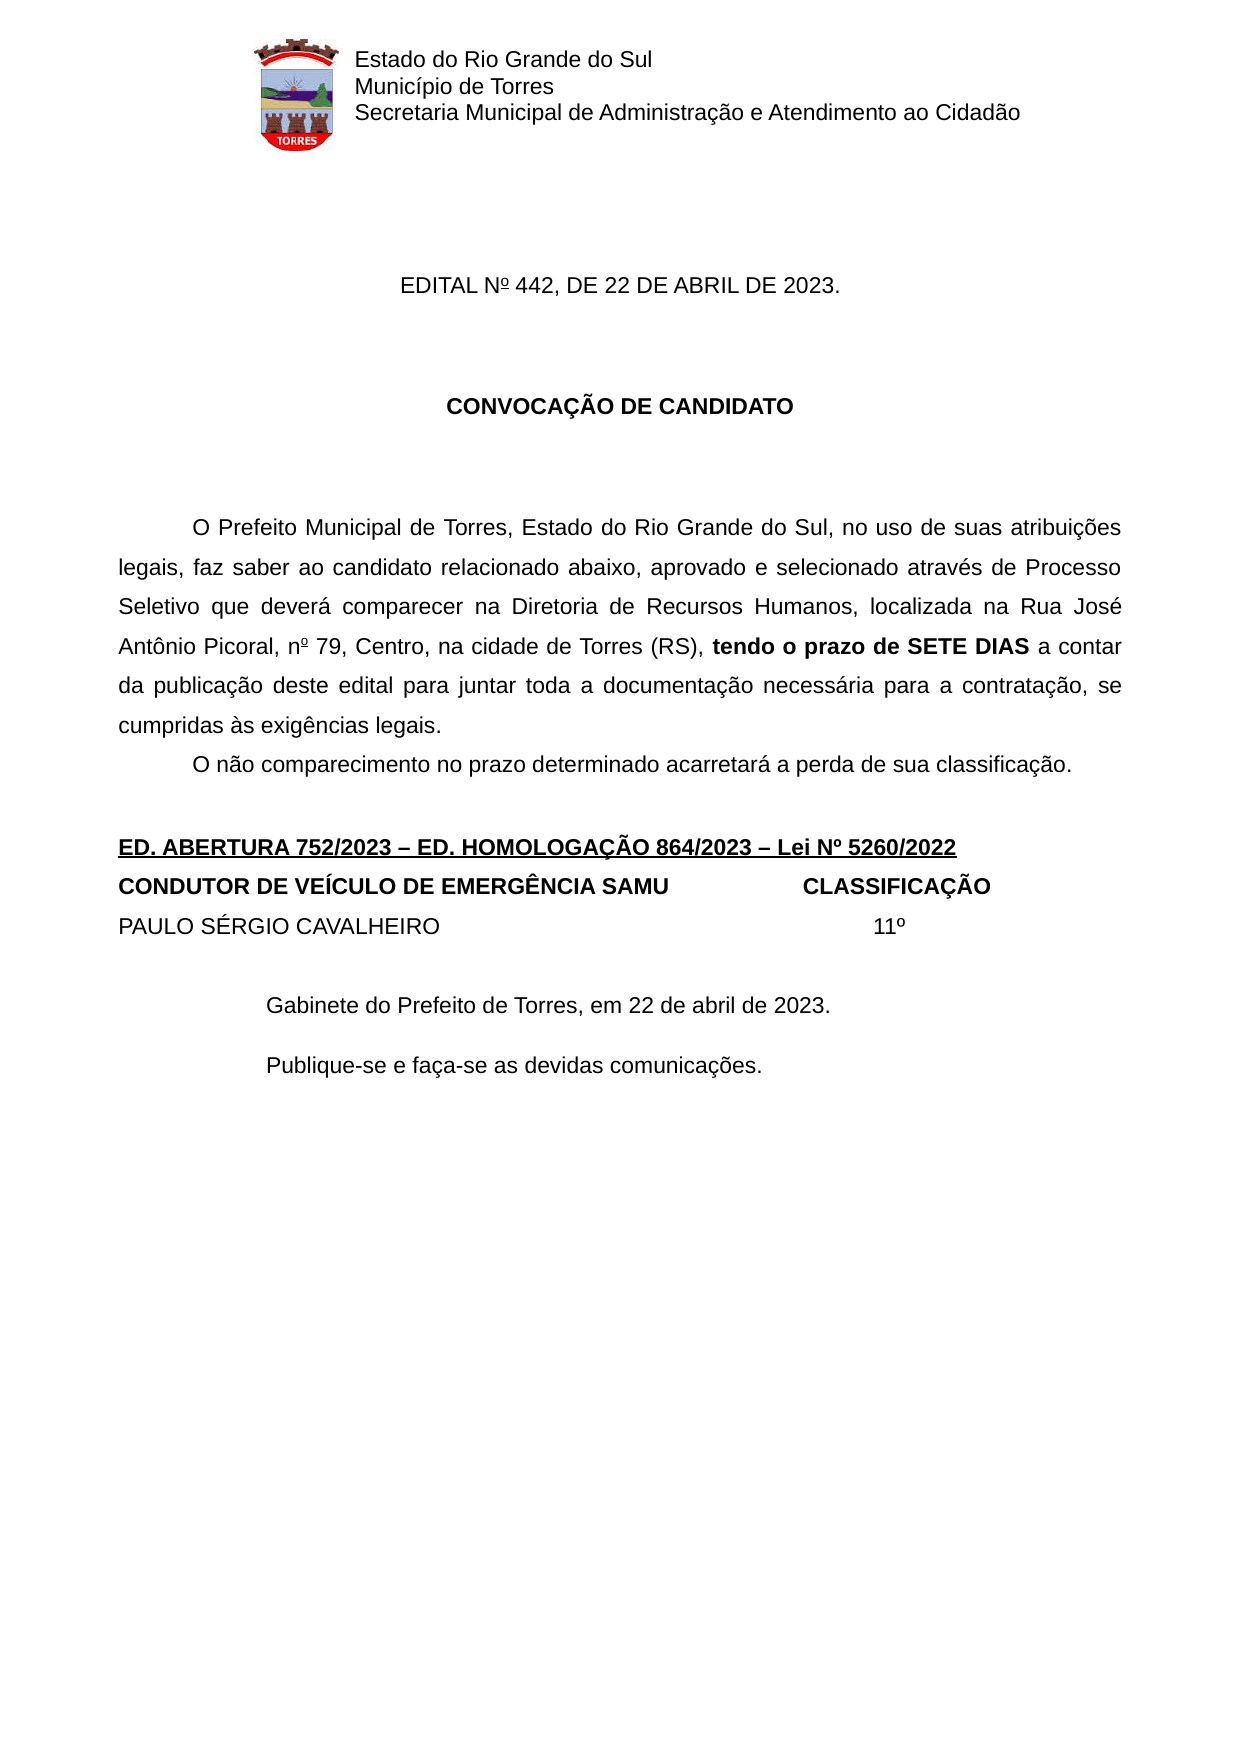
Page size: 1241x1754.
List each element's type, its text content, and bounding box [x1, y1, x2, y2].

text ED. ABERTURA 752/2023 – ED. HOMOLOGAÇÃO 864/2023 – Lei Nº 5260/2022 [118, 834, 1122, 860]
text EDITAL No 442, DE 22 DE ABRIL DE 2023. [118, 272, 1122, 299]
picture [253, 39, 339, 151]
text PAULO SÉRGIO CAVALHEIRO 11º [118, 913, 1122, 939]
text Gabinete do Prefeito de Torres, em 22 de abril de 2023. [118, 992, 1122, 1018]
text O Prefeito Municipal de Torres, Estado do Rio Grande do Sul, no uso de suas atribuições legais, faz saber ao candidato relacionado abaixo, aprovado e selecionado através de Processo Seletivo que deverá comparecer na Diretoria de Recursos Humanos, localizada na Rua José Antônio Picoral, no 79, Centro, na cidade de Torres (RS), tendo o prazo de SETE DIAS a contar da publicação deste edital para juntar toda a documentação necessária para a contratação, se cumpridas às exigências legais. [118, 514, 1122, 738]
text Publique-se e faça-se as devidas comunicações. [118, 1052, 1122, 1078]
text O não comparecimento no prazo determinado acarretará a perda de sua classificação. [118, 751, 1122, 777]
text CONDUTOR DE VEÍCULO DE EMERGÊNCIA SAMU CLASSIFICAÇÃO [118, 873, 1122, 899]
text CONVOCAÇÃO DE CANDIDATO [118, 393, 1122, 420]
